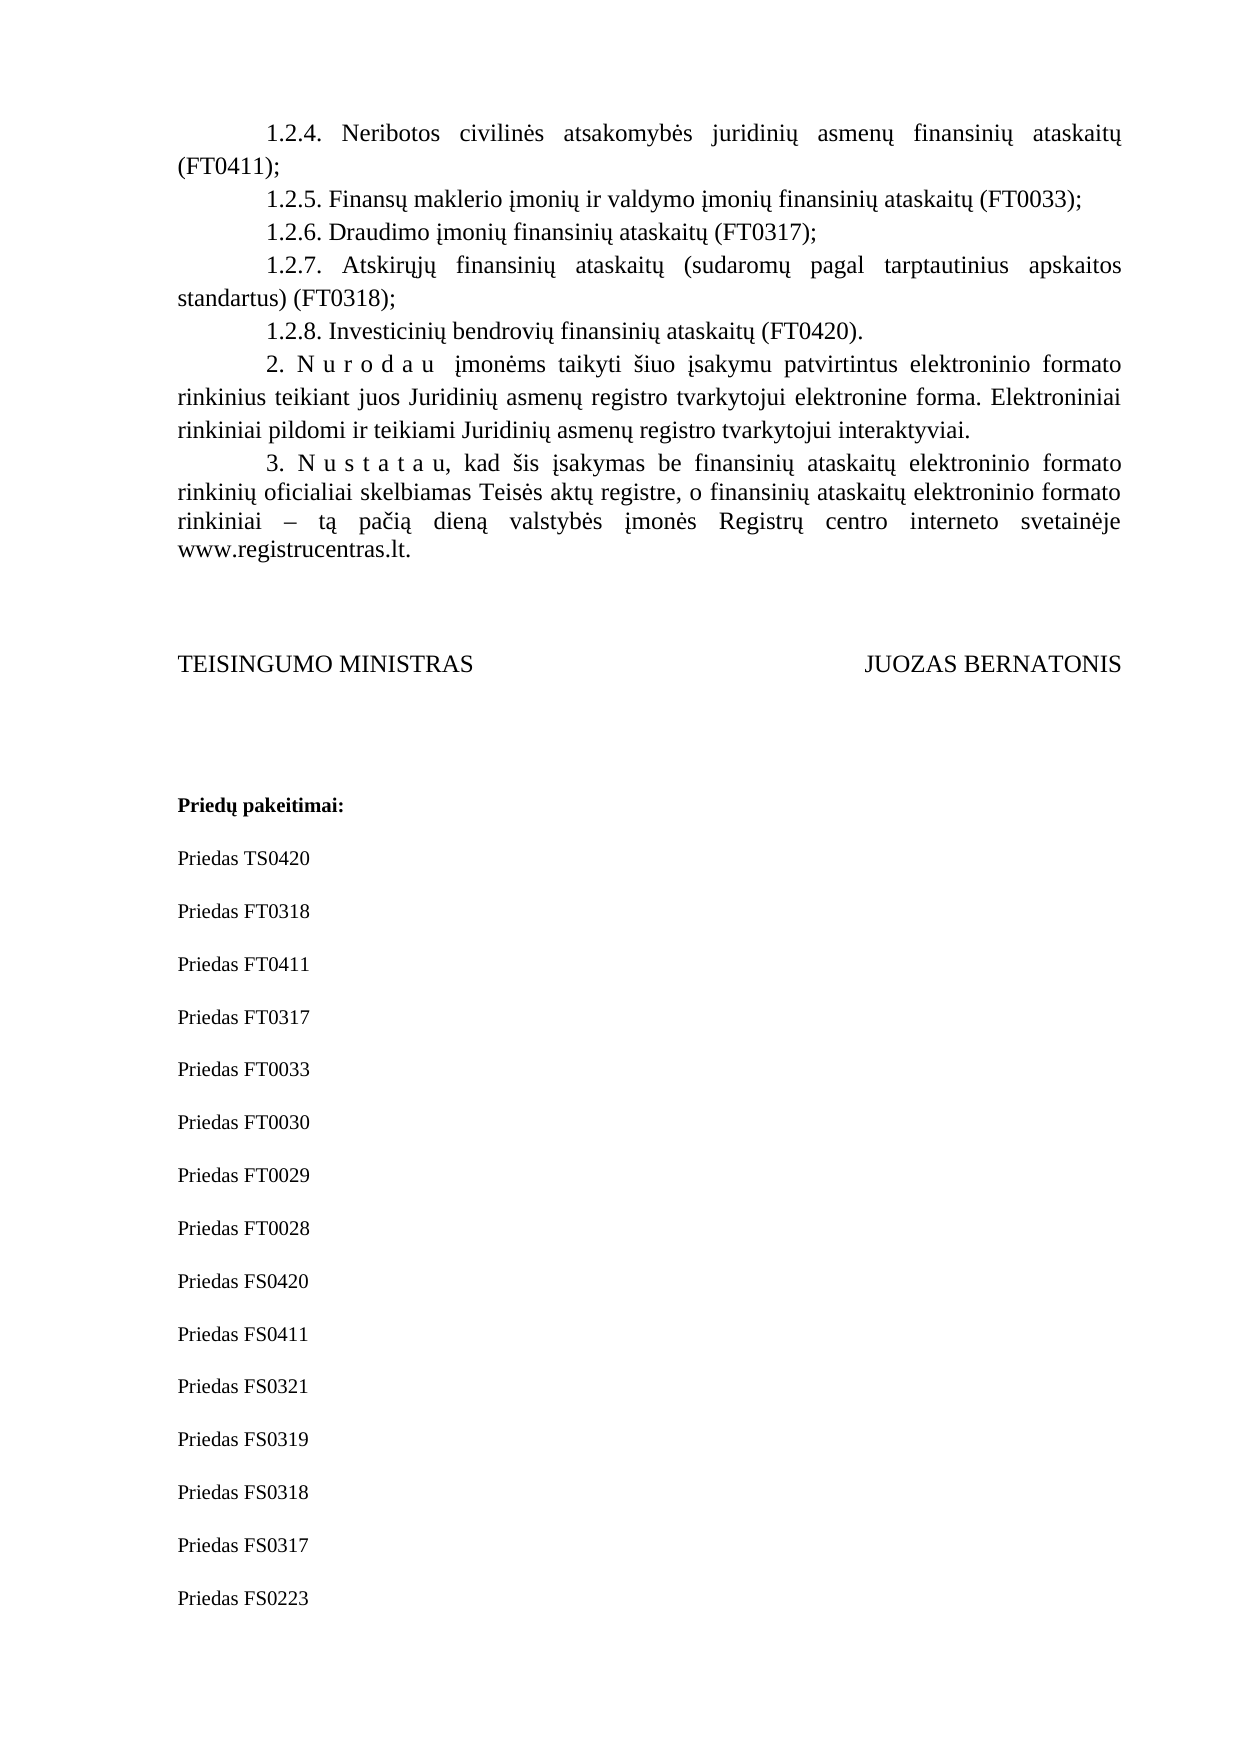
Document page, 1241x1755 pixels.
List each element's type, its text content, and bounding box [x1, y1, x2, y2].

text Priedas FT0317 [177, 1004, 1122, 1029]
text 1.2.8. Investicinių bendrovių finansinių ataskaitų (FT0420). [177, 316, 1122, 345]
text Priedas FS0319 [177, 1427, 1122, 1451]
text 1.2.7. Atskirųjų finansinių ataskaitų (sudaromų pagal tarptautinius apskaitos standartus) (FT0318); [177, 250, 1122, 312]
text Priedas FS0223 [177, 1586, 1122, 1609]
text 1.2.5. Finansų maklerio įmonių ir valdymo įmonių finansinių ataskaitų (FT0033); [177, 184, 1122, 213]
text Priedų pakeitimai: [177, 793, 1122, 817]
text Priedas FS0317 [177, 1533, 1122, 1557]
text Priedas FT0030 [177, 1110, 1122, 1134]
text 1.2.6. Draudimo įmonių finansinių ataskaitų (FT0317); [177, 217, 1122, 246]
text Priedas FT0028 [177, 1216, 1122, 1240]
text 1.2.4. Neribotos civilinės atsakomybės juridinių asmenų finansinių ataskaitų (FT0411); [177, 118, 1122, 180]
text Priedas FS0411 [177, 1321, 1122, 1346]
text Priedas FT0029 [177, 1163, 1122, 1187]
text Priedas FT0033 [177, 1057, 1122, 1081]
text 2. Nurodau įmonėms taikyti šiuo įsakymu patvirtintus elektroninio formato rinkinius teikiant juos Juridinių asmenų registro tvarkytojui elektronine forma. Elektroniniai rinkiniai pildomi ir teikiami Juridinių asmenų registro tvarkytojui interaktyviai. [177, 349, 1122, 444]
text Priedas FT0318 [177, 899, 1122, 923]
text Priedas FS0318 [177, 1480, 1122, 1504]
text Priedas FS0321 [177, 1374, 1122, 1398]
text Priedas TS0420 [177, 846, 1122, 870]
text Priedas FT0411 [177, 952, 1122, 976]
text Priedas FS0420 [177, 1269, 1122, 1293]
text Teisingumo ministras Juozas Bernatonis [177, 649, 1122, 678]
text 3. Nustatau, kad šis įsakymas be finansinių ataskaitų elektroninio formato rinkinių oficialiai skelbiamas Teisės aktų registre, o finansinių ataskaitų elektroninio formato rinkiniai – tą pačią dieną valstybės įmonės Registrų centro interneto svetainėje www.registrucentras.lt. [177, 448, 1122, 563]
